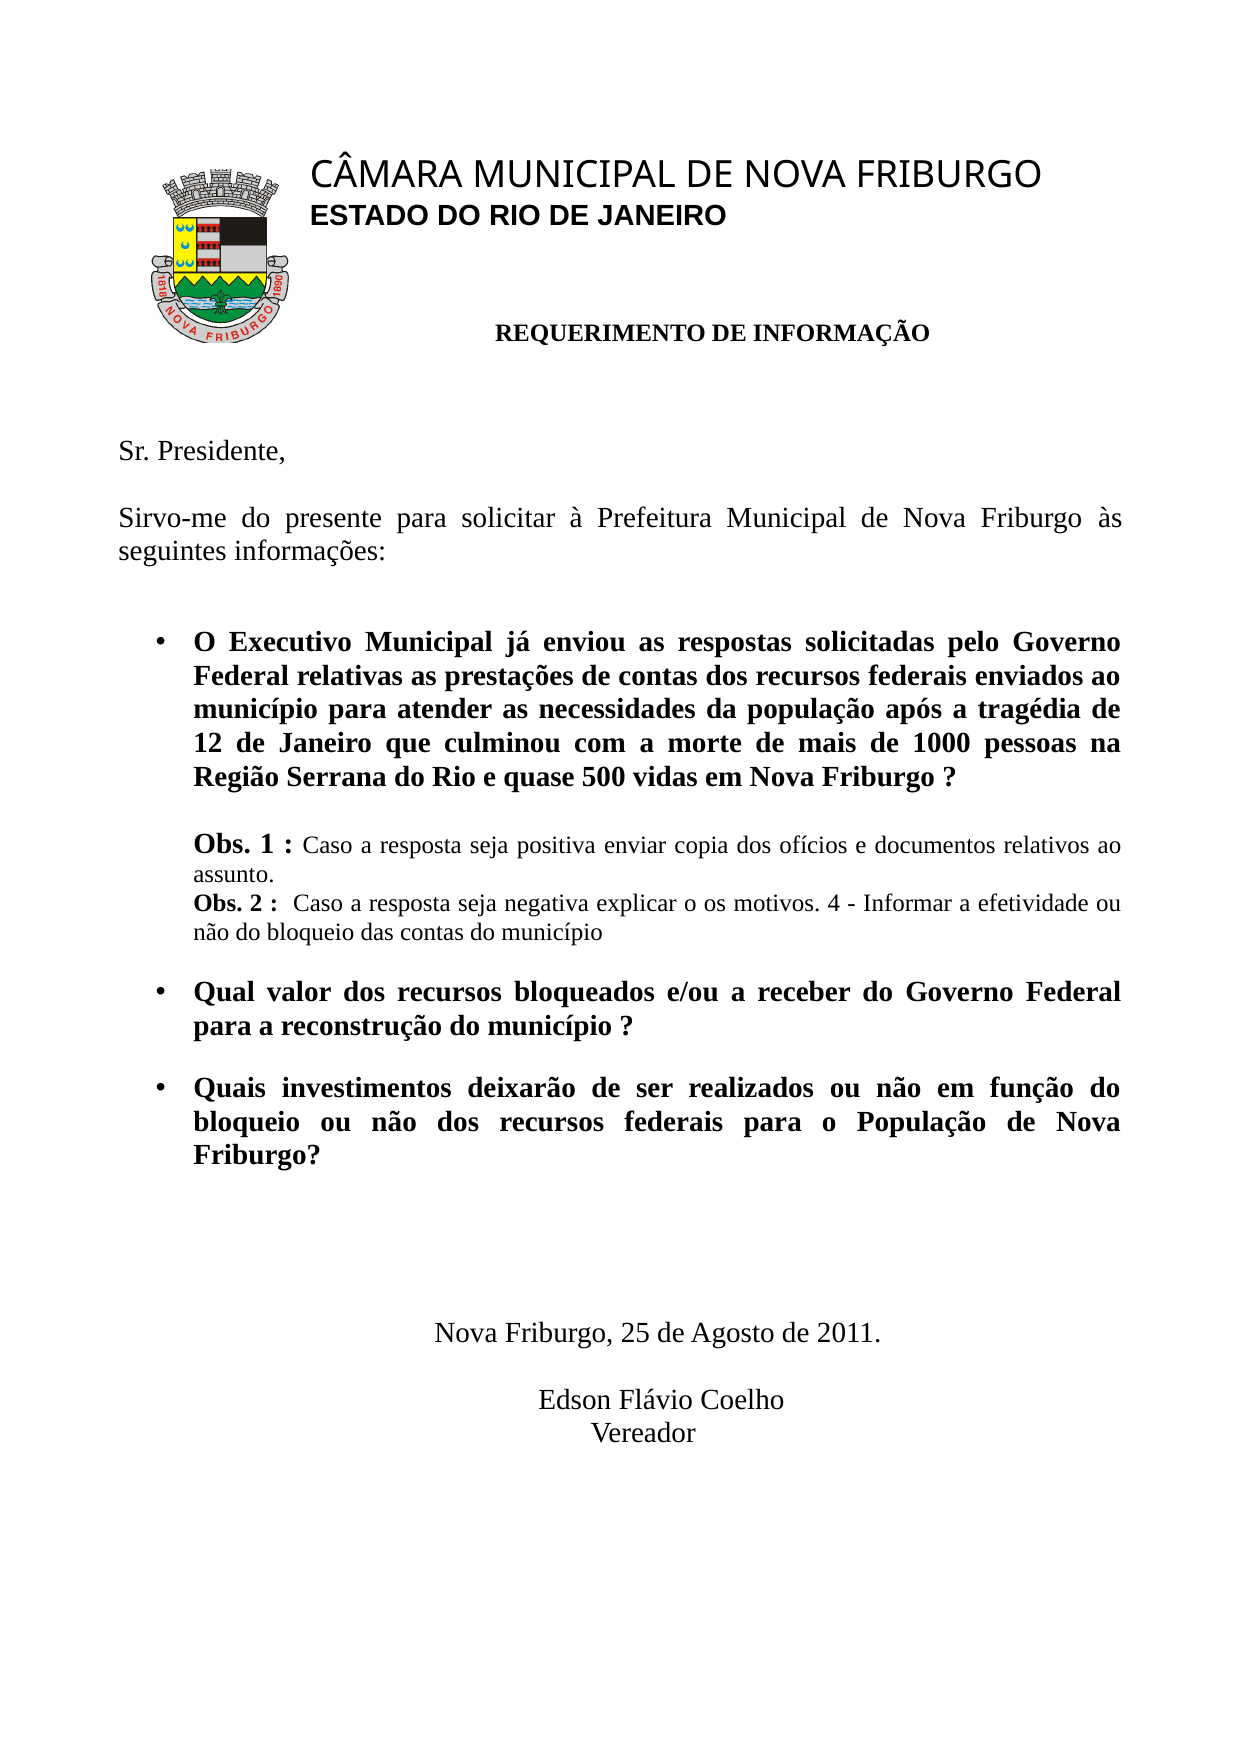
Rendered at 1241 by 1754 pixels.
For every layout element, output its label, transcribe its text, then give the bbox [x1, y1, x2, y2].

text [121, 198, 149, 231]
text ESTADO DO RIO DE JANEIRO [291, 198, 1122, 231]
list Obs. 1 : Caso a resposta seja positiva enviar copia dos ofícios e documentos relativos ao assunto. [156, 826, 1122, 888]
list Vereador [156, 1415, 1122, 1449]
text Sr. Presidente, [118, 433, 1122, 466]
list Edson Flávio Coelho [156, 1382, 1122, 1415]
list O Executivo Municipal já enviou as respostas solicitadas pelo Governo Federal relativas as prestações de contas dos recursos federais enviados ao município para atender as necessidades da população após a tragédia de 12 de Janeiro que culminou com a morte de mais de 1000 pessoas na Região Serrana do Rio e quase 500 vidas em Nova Friburgo ? [156, 624, 1122, 792]
list Qual valor dos recursos bloqueados e/ou a receber do Governo Federal para a reconstrução do município ? [156, 974, 1122, 1041]
text REQUERIMENTO DE INFORMAÇÃO [118, 318, 1122, 346]
list Nova Friburgo, 25 de Agosto de 2011. [156, 1315, 1122, 1348]
list Obs. 2 : Caso a resposta seja negativa explicar o os motivos. 4 - Informar a efetividade ou não do bloqueio das contas do município [156, 888, 1122, 946]
list Quais investimentos deixarão de ser realizados ou não em função do bloqueio ou não dos recursos federais para o População de Nova Friburgo? [156, 1070, 1122, 1171]
text CÂMARA MUNICIPAL DE NOVA FRIBURGO [118, 147, 1122, 198]
text Sirvo-me do presente para solicitar à Prefeitura Municipal de Nova Friburgo às seguintes informações: [118, 500, 1122, 567]
